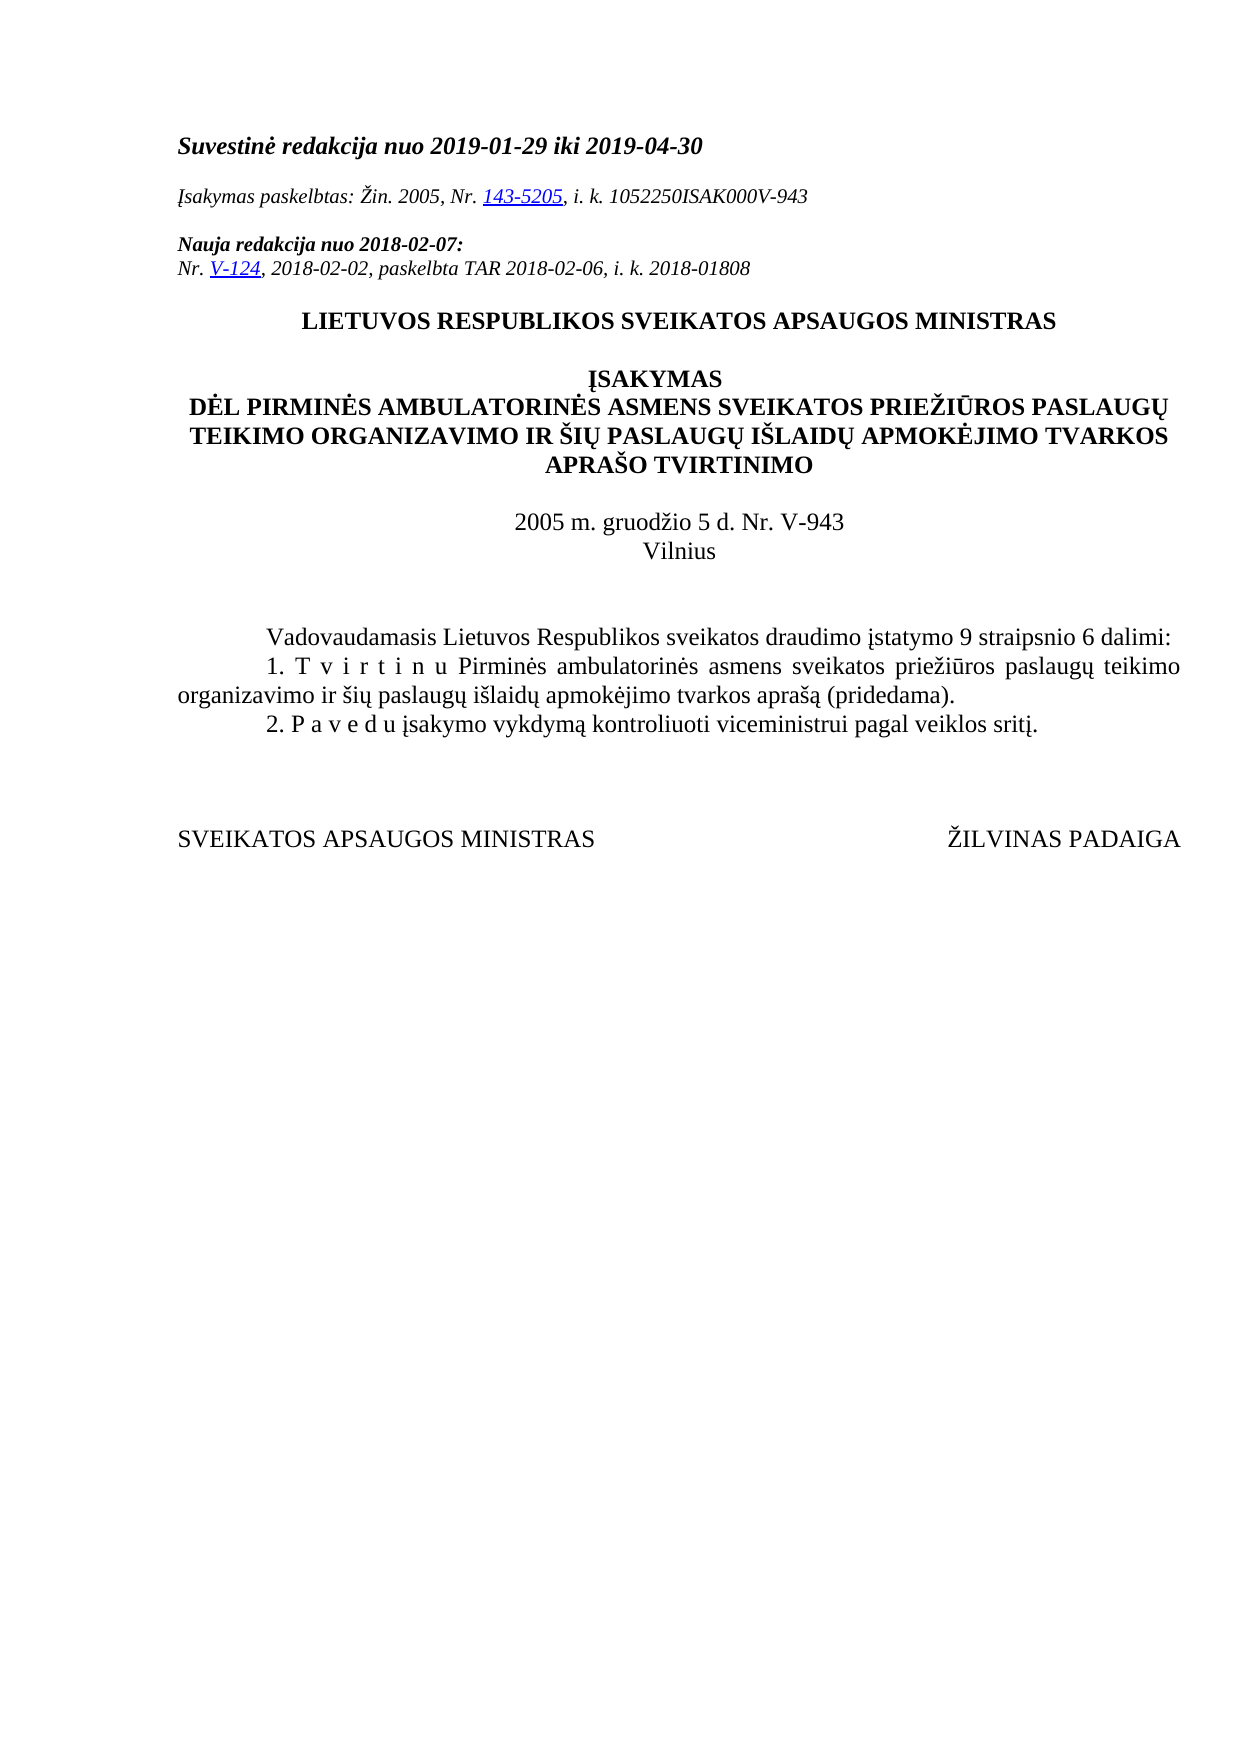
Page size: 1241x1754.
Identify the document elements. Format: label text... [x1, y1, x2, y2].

text Nr. V-124, 2018-02-02, paskelbta TAR 2018-02-06, i. k. 2018-01808 [177, 256, 1181, 280]
text Vadovaudamasis Lietuvos Respublikos sveikatos draudimo įstatymo 9 straipsnio 6 dalimi: [177, 622, 1181, 651]
text 2005 m. gruodžio 5 d. Nr. V-943 [177, 507, 1181, 536]
text ĮSAKYMAS [177, 364, 1133, 392]
text Nauja redakcija nuo 2018-02-07: [177, 232, 1181, 256]
text LIETUVOS RESPUBLIKOS SVEIKATOS APSAUGOS MINISTRAS [177, 306, 1181, 335]
text Suvestinė redakcija nuo 2019-01-29 iki 2019-04-30 [177, 131, 1181, 159]
text DĖL PIRMINĖS AMBULATORINĖS ASMENS SVEIKATOS PRIEŽIŪROS PASLAUGŲ TEIKIMO ORGANIZAVIMO IR ŠIŲ PASLAUGŲ IŠLAIDŲ APMOKĖJIMO TVARKOS APRAŠO TVIRTINIMO [177, 392, 1181, 479]
text Vilnius [177, 536, 1181, 565]
text SVEIKATOS APSAUGOS MINISTRAS ŽILVINAS PADAIGA [177, 824, 1181, 852]
text 2. P a v e d u įsakymo vykdymą kontroliuoti viceministrui pagal veiklos sritį. [177, 709, 1181, 737]
text 1. T v i r t i n u Pirminės ambulatorinės asmens sveikatos priežiūros paslaugų teikimo organizavimo ir šių paslaugų išlaidų apmokėjimo tvarkos aprašą (pridedama). [177, 651, 1181, 709]
text Įsakymas paskelbtas: Žin. 2005, Nr. 143-5205, i. k. 1052250ISAK000V-943 [177, 183, 1181, 208]
